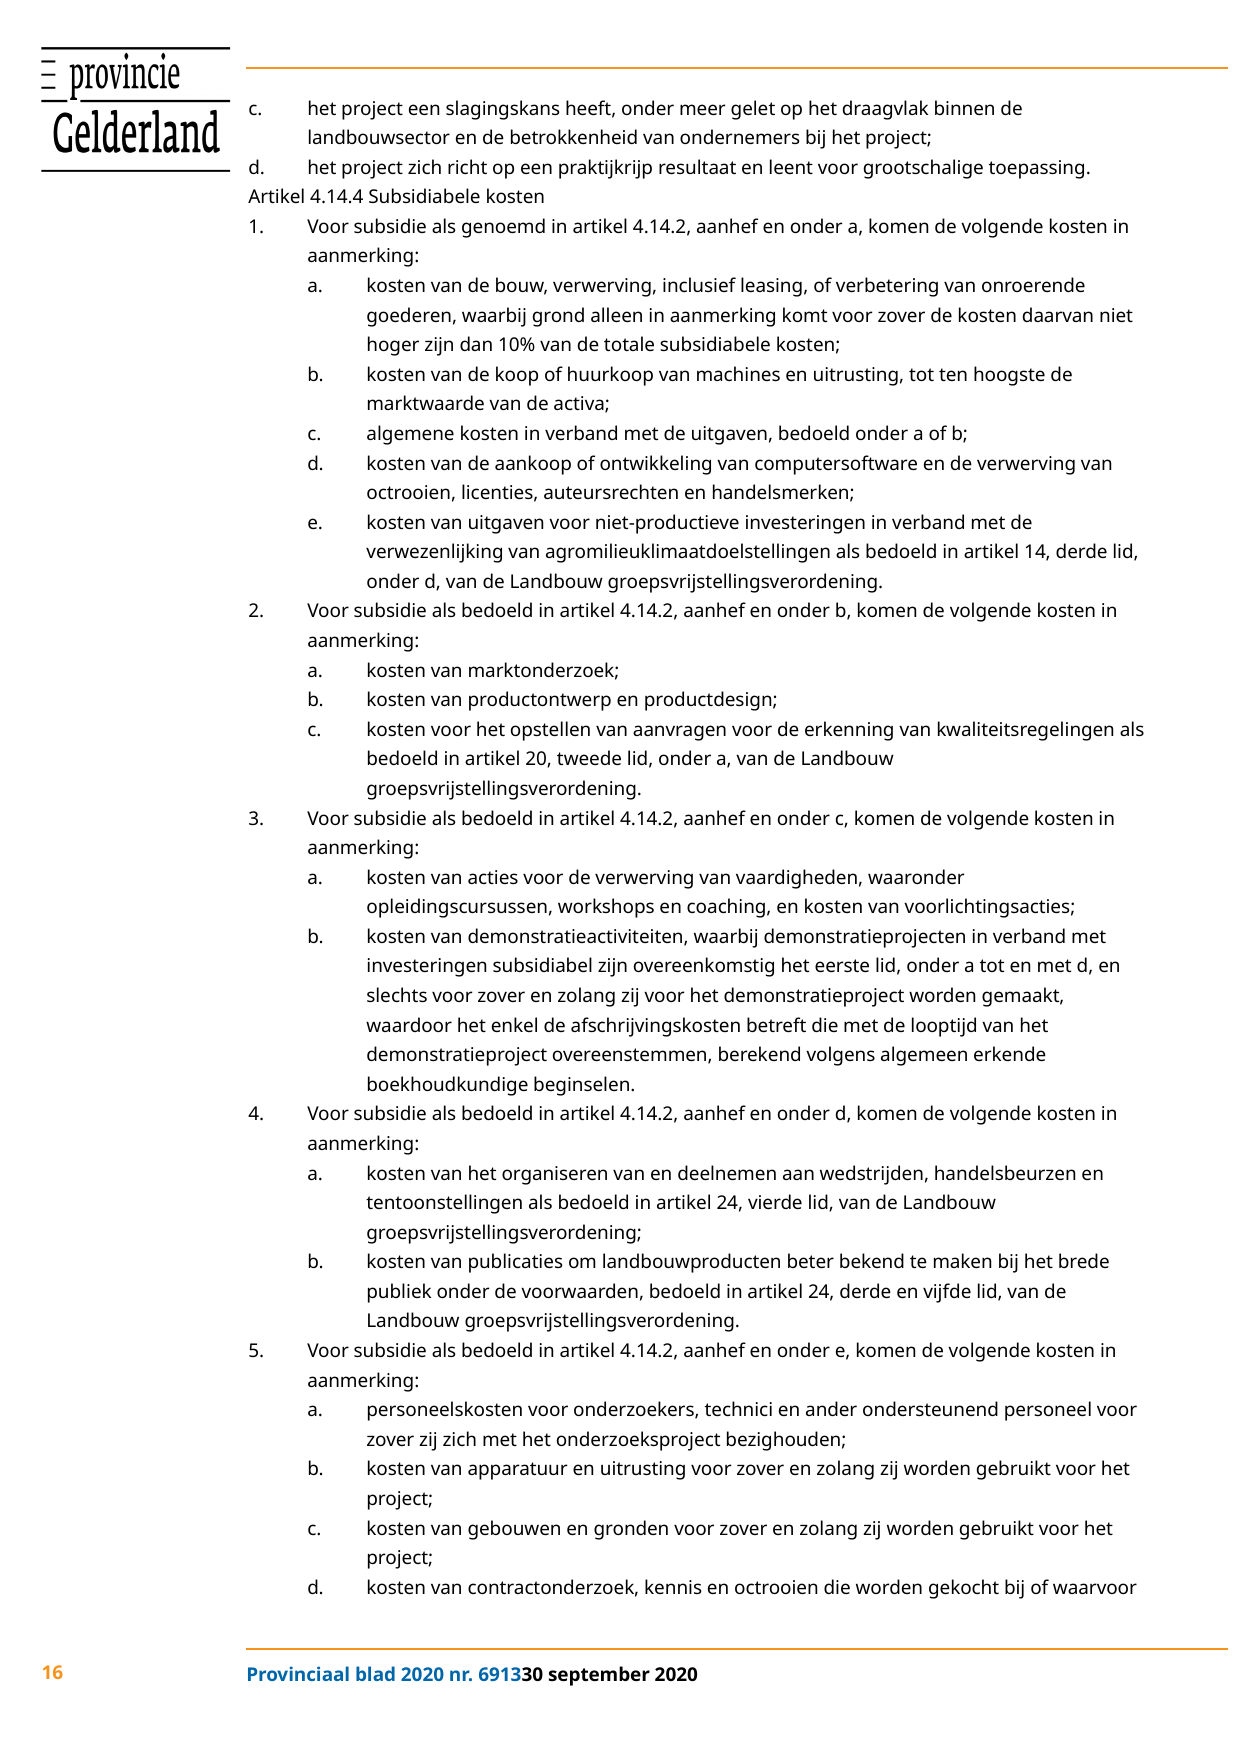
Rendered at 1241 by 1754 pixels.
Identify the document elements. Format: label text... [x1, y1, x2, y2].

list Voor subsidie als genoemd in artikel 4.14.2, aanhef en onder a, komen de volgende kosten in aanmerking: [248, 213, 1152, 268]
list kosten van contractonderzoek, kennis en octrooien die worden gekocht bij of waarvoor [307, 1574, 1152, 1600]
list personeelskosten voor onderzoekers, technici en ander ondersteunend personeel voor zover zij zich met het onderzoeksproject bezighouden; [307, 1396, 1152, 1452]
list kosten voor het opstellen van aanvragen voor de erkenning van kwaliteitsregelingen als bedoeld in artikel 20, tweede lid, onder a, van de Landbouw groepsvrijstellingsverordening. [307, 716, 1152, 801]
list kosten van gebouwen en gronden voor zover en zolang zij worden gebruikt voor het project; [307, 1515, 1152, 1570]
list Voor subsidie als bedoeld in artikel 4.14.2, aanhef en onder e, komen de volgende kosten in aanmerking: [248, 1337, 1152, 1393]
list kosten van productontwerp en productdesign; [307, 686, 1152, 712]
list algemene kosten in verband met de uitgaven, bedoeld onder a of b; [307, 420, 1152, 446]
list kosten van de aankoop of ontwikkeling van computersoftware en de verwerving van octrooien, licenties, auteursrechten en handelsmerken; [307, 450, 1152, 505]
list kosten van marktonderzoek; [307, 657, 1152, 683]
list kosten van de koop of huurkoop van machines en uitrusting, tot ten hoogste de marktwaarde van de activa; [307, 361, 1152, 416]
list het project een slagingskans heeft, onder meer gelet op het draagvlak binnen de landbouwsector en de betrokkenheid van ondernemers bij het project; [248, 95, 1152, 150]
list kosten van acties voor de verwerving van vaardigheden, waaronder opleidingscursussen, workshops en coaching, en kosten van voorlichtingsacties; [307, 864, 1152, 919]
list Voor subsidie als bedoeld in artikel 4.14.2, aanhef en onder d, komen de volgende kosten in aanmerking: [248, 1101, 1152, 1156]
list kosten van demonstratieactiviteiten, waarbij demonstratieprojecten in verband met investeringen subsidiabel zijn overeenkomstig het eerste lid, onder a tot en met d, en slechts voor zover en zolang zij voor het demonstratieproject worden gemaakt, waardoor het enkel de afschrijvingskosten betreft die met de looptijd van het demonstratieproject overeenstemmen, berekend volgens algemeen erkende boekhoudkundige beginselen. [307, 923, 1152, 1097]
list Voor subsidie als bedoeld in artikel 4.14.2, aanhef en onder c, komen de volgende kosten in aanmerking: [248, 805, 1152, 860]
list kosten van uitgaven voor niet-productieve investeringen in verband met de verwezenlijking van agromilieuklimaatdoelstellingen als bedoeld in artikel 14, derde lid, onder d, van de Landbouw groepsvrijstellingsverordening. [307, 509, 1152, 594]
list Voor subsidie als bedoeld in artikel 4.14.2, aanhef en onder b, komen de volgende kosten in aanmerking: [248, 598, 1152, 653]
text Artikel 4.14.4 Subsidiabele kosten [248, 183, 1152, 209]
list kosten van het organiseren van en deelnemen aan wedstrijden, handelsbeurzen en tentoonstellingen als bedoeld in artikel 24, vierde lid, van de Landbouw groepsvrijstellingsverordening; [307, 1160, 1152, 1245]
list het project zich richt op een praktijkrijp resultaat en leent voor grootschalige toepassing. [248, 154, 1152, 180]
picture [41, 47, 231, 172]
list kosten van de bouw, verwerving, inclusief leasing, of verbetering van onroerende goederen, waarbij grond alleen in aanmerking komt voor zover de kosten daarvan niet hoger zijn dan 10% van de totale subsidiabele kosten; [307, 272, 1152, 357]
list kosten van apparatuur en uitrusting voor zover en zolang zij worden gebruikt voor het project; [307, 1456, 1152, 1511]
list kosten van publicaties om landbouwproducten beter bekend te maken bij het brede publiek onder de voorwaarden, bedoeld in artikel 24, derde en vijfde lid, van de Landbouw groepsvrijstellingsverordening. [307, 1248, 1152, 1333]
